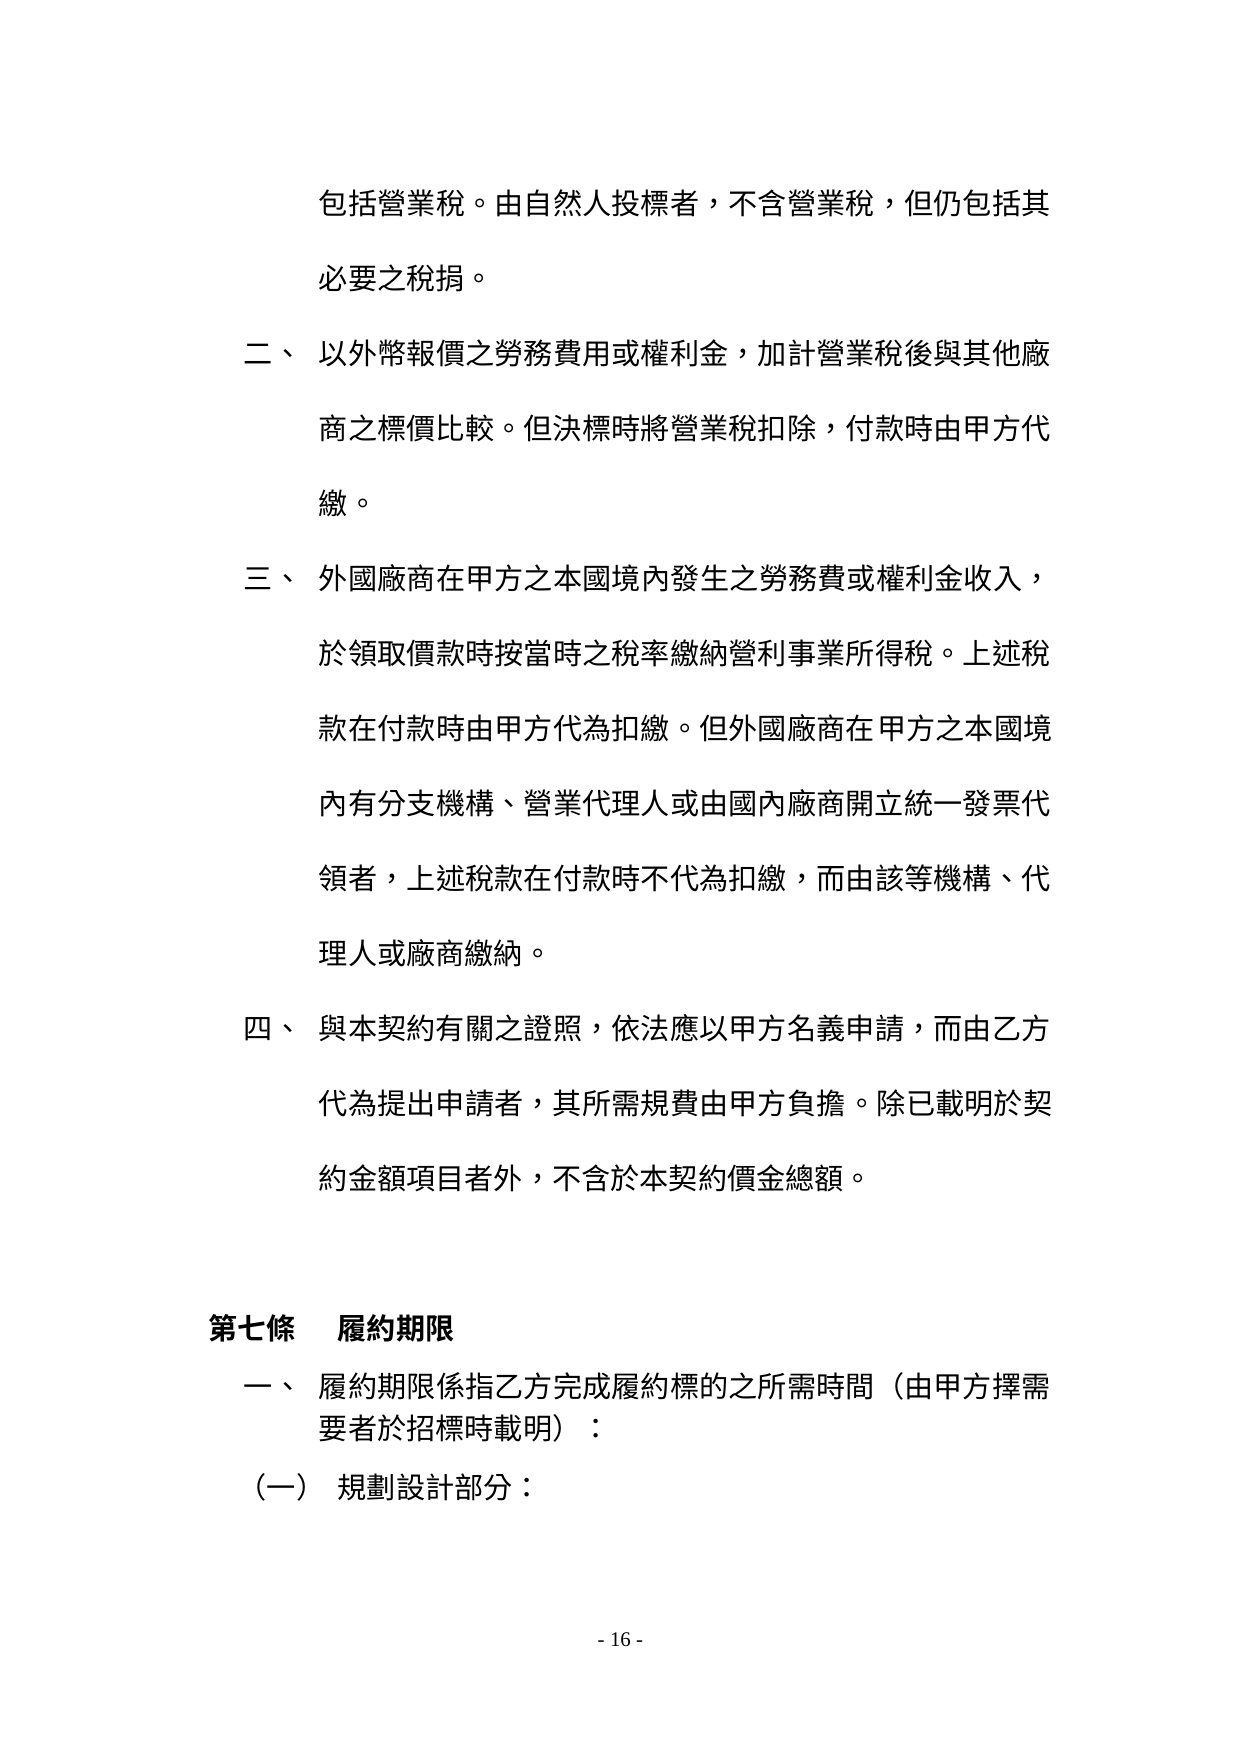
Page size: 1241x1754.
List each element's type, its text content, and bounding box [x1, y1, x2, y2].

list 以外幣報價之勞務費用或權利金，加計營業稅後與其他廠商之標價比較。但決標時將營業稅扣除，付款時由甲方代繳。 [244, 314, 1053, 539]
list 規劃設計部分： [237, 1448, 1053, 1523]
list 外國廠商在甲方之本國境內發生之勞務費或權利金收入，於領取價款時按當時之稅率繳納營利事業所得稅。上述稅款在付款時由甲方代為扣繳。但外國廠商在甲方之本國境內有分支機構、營業代理人或由國內廠商開立統一發票代領者，上述稅款在付款時不代為扣繳，而由該等機構、代理人或廠商繳納。 [244, 539, 1053, 989]
list 包括營業稅。由自然人投標者，不含營業稅，但仍包括其必要之稅捐。 [244, 164, 1053, 314]
list 履約期限係指乙方完成履約標的之所需時間（由甲方擇需要者於招標時載明）： [244, 1364, 1053, 1448]
list 與本契約有關之證照，依法應以甲方名義申請，而由乙方代為提出申請者，其所需規費由甲方負擔。除已載明於契約金額項目者外，不含於本契約價金總額。 [244, 989, 1053, 1214]
list 履約期限 [208, 1289, 1053, 1364]
